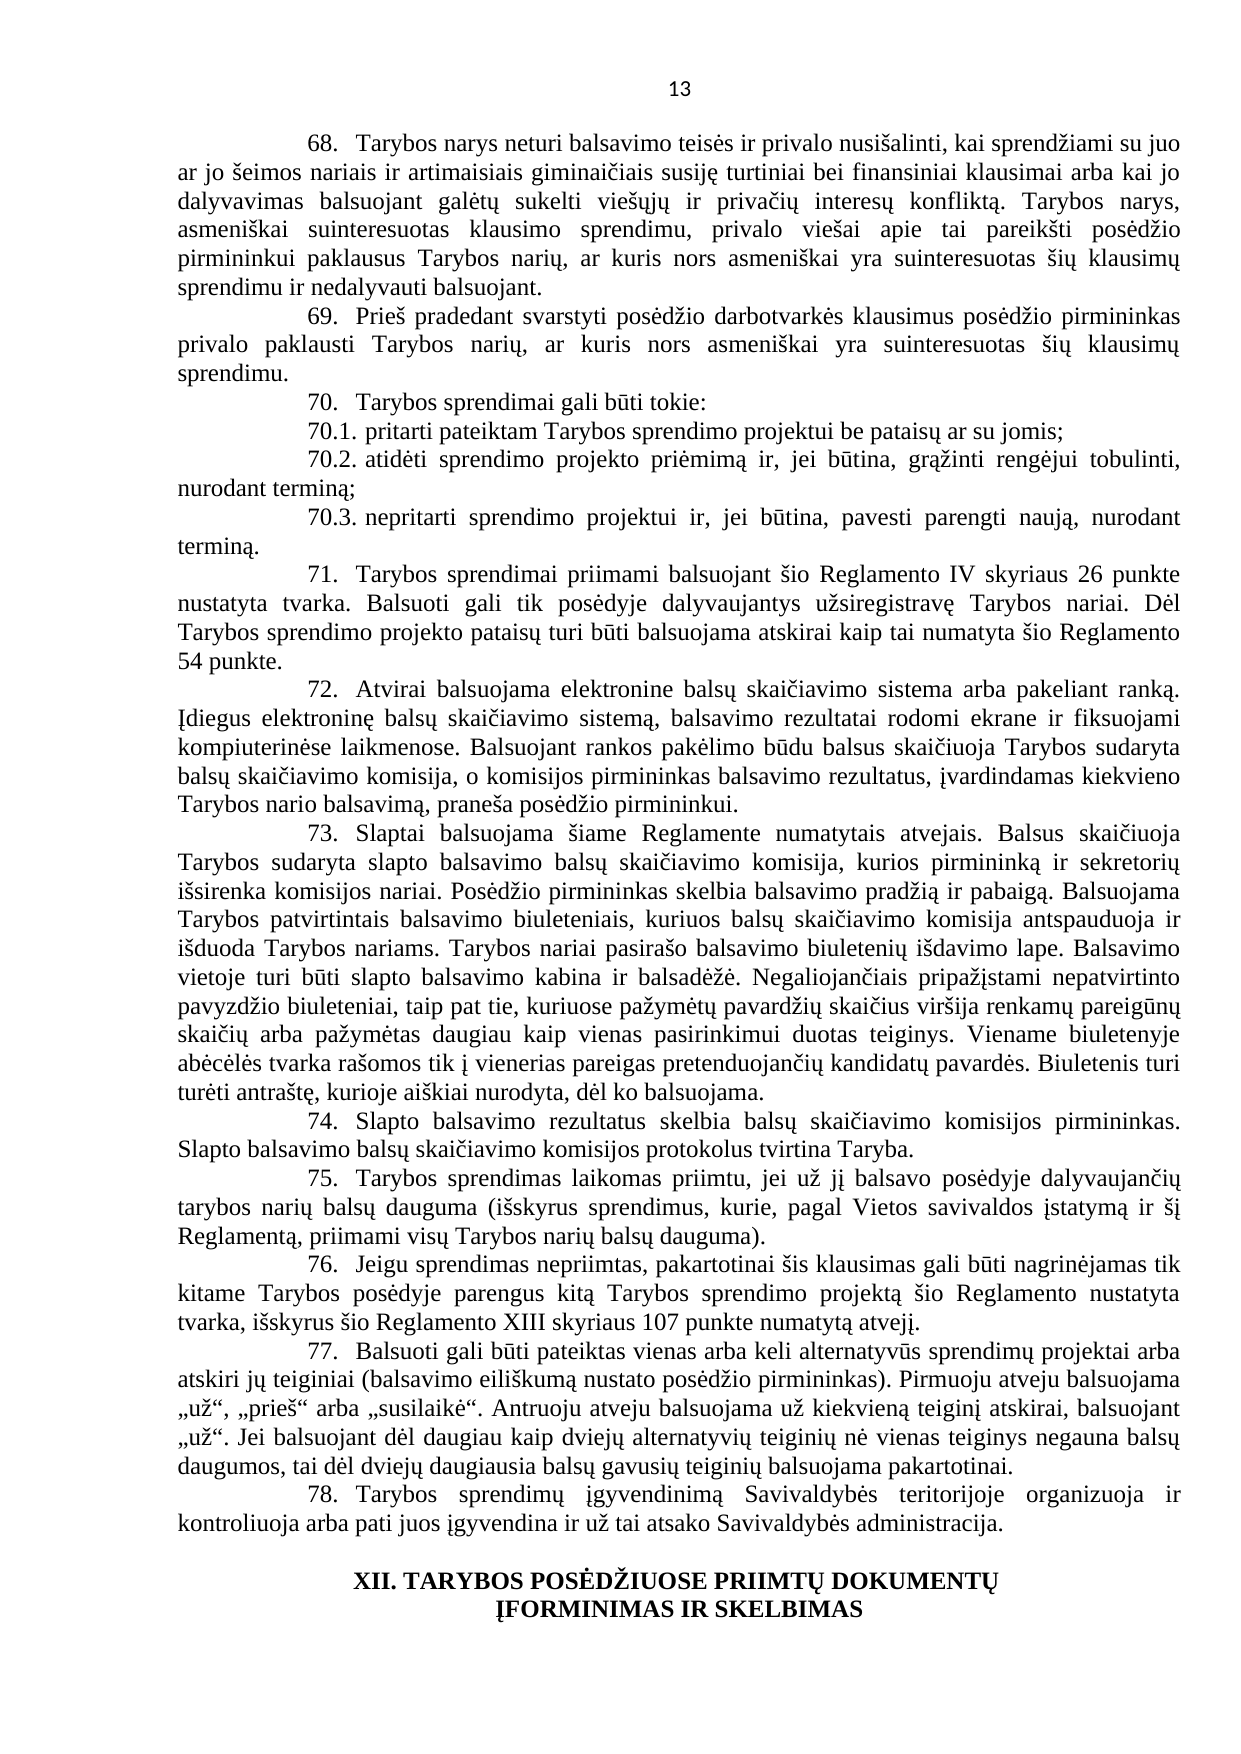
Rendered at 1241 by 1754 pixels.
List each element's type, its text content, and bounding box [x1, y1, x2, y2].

text XII. TARYBOS POSĖDŽIUOSE PRIIMTŲ DOKUMENTŲ [177, 1566, 1181, 1594]
text 70.3. nepritarti sprendimo projektui ir, jei būtina, pavesti parengti naują, nurodant terminą. [177, 502, 1181, 559]
text 75. Tarybos sprendimas laikomas priimtu, jei už jį balsavo posėdyje dalyvaujančių tarybos narių balsų dauguma (išskyrus sprendimus, kurie, pagal Vietos savivaldos įstatymą ir šį Reglamentą, priimami visų Tarybos narių balsų dauguma). [177, 1163, 1181, 1249]
text 74. Slapto balsavimo rezultatus skelbia balsų skaičiavimo komisijos pirmininkas. Slapto balsavimo balsų skaičiavimo komisijos protokolus tvirtina Taryba. [177, 1106, 1181, 1163]
text 69. Prieš pradedant svarstyti posėdžio darbotvarkės klausimus posėdžio pirmininkas privalo paklausti Tarybos narių, ar kuris nors asmeniškai yra suinteresuotas šių klausimų sprendimu. [177, 301, 1181, 387]
text 78. Tarybos sprendimų įgyvendinimą Savivaldybės teritorijoje organizuoja ir kontroliuoja arba pati juos įgyvendina ir už tai atsako Savivaldybės administracija. [177, 1479, 1181, 1537]
text 71. Tarybos sprendimai priimami balsuojant šio Reglamento IV skyriaus 26 punkte nustatyta tvarka. Balsuoti gali tik posėdyje dalyvaujantys užsiregistravę Tarybos nariai. Dėl Tarybos sprendimo projekto pataisų turi būti balsuojama atskirai kaip tai numatyta šio Reglamento 54 punkte. [177, 559, 1181, 674]
text 70.1. pritarti pateiktam Tarybos sprendimo projektui be pataisų ar su jomis; [177, 416, 1181, 444]
text 70. Tarybos sprendimai gali būti tokie: [177, 387, 1181, 416]
text 77. Balsuoti gali būti pateiktas vienas arba keli alternatyvūs sprendimų projektai arba atskiri jų teiginiai (balsavimo eiliškumą nustato posėdžio pirmininkas). Pirmuoju atveju balsuojama „už“, „prieš“ arba „susilaikė“. Antruoju atveju balsuojama už kiekvieną teiginį atskirai, balsuojant „už“. Jei balsuojant dėl daugiau kaip dviejų alternatyvių teiginių nė vienas teiginys negauna balsų daugumos, tai dėl dviejų daugiausia balsų gavusių teiginių balsuojama pakartotinai. [177, 1336, 1181, 1479]
text 76. Jeigu sprendimas nepriimtas, pakartotinai šis klausimas gali būti nagrinėjamas tik kitame Tarybos posėdyje parengus kitą Tarybos sprendimo projektą šio Reglamento nustatyta tvarka, išskyrus šio Reglamento XIII skyriaus 107 punkte numatytą atvejį. [177, 1249, 1181, 1336]
text 68. Tarybos narys neturi balsavimo teisės ir privalo nusišalinti, kai sprendžiami su juo ar jo šeimos nariais ir artimaisiais giminaičiais susiję turtiniai bei finansiniai klausimai arba kai jo dalyvavimas balsuojant galėtų sukelti viešųjų ir privačių interesų konfliktą. Tarybos narys, asmeniškai suinteresuotas klausimo sprendimu, privalo viešai apie tai pareikšti posėdžio pirmininkui paklausus Tarybos narių, ar kuris nors asmeniškai yra suinteresuotas šių klausimų sprendimu ir nedalyvauti balsuojant. [177, 128, 1181, 301]
text 70.2. atidėti sprendimo projekto priėmimą ir, jei būtina, grąžinti rengėjui tobulinti, nurodant terminą; [177, 444, 1181, 502]
text 72. Atvirai balsuojama elektronine balsų skaičiavimo sistema arba pakeliant ranką. Įdiegus elektroninę balsų skaičiavimo sistemą, balsavimo rezultatai rodomi ekrane ir fiksuojami kompiuterinėse laikmenose. Balsuojant rankos pakėlimo būdu balsus skaičiuoja Tarybos sudaryta balsų skaičiavimo komisija, o komisijos pirmininkas balsavimo rezultatus, įvardindamas kiekvieno Tarybos nario balsavimą, praneša posėdžio pirmininkui. [177, 674, 1181, 818]
text 73. Slaptai balsuojama šiame Reglamente numatytais atvejais. Balsus skaičiuoja Tarybos sudaryta slapto balsavimo balsų skaičiavimo komisija, kurios pirmininką ir sekretorių išsirenka komisijos nariai. Posėdžio pirmininkas skelbia balsavimo pradžią ir pabaigą. Balsuojama Tarybos patvirtintais balsavimo biuleteniais, kuriuos balsų skaičiavimo komisija antspauduoja ir išduoda Tarybos nariams. Tarybos nariai pasirašo balsavimo biuletenių išdavimo lape. Balsavimo vietoje turi būti slapto balsavimo kabina ir balsadėžė. Negaliojančiais pripažįstami nepatvirtinto pavyzdžio biuleteniai, taip pat tie, kuriuose pažymėtų pavardžių skaičius viršija renkamų pareigūnų skaičių arba pažymėtas daugiau kaip vienas pasirinkimui duotas teiginys. Viename biuletenyje abėcėlės tvarka rašomos tik į vienerias pareigas pretenduojančių kandidatų pavardės. Biuletenis turi turėti antraštę, kurioje aiškiai nurodyta, dėl ko balsuojama. [177, 818, 1181, 1106]
text ĮFORMINIMAS IR SKELBIMAS [177, 1594, 1181, 1623]
